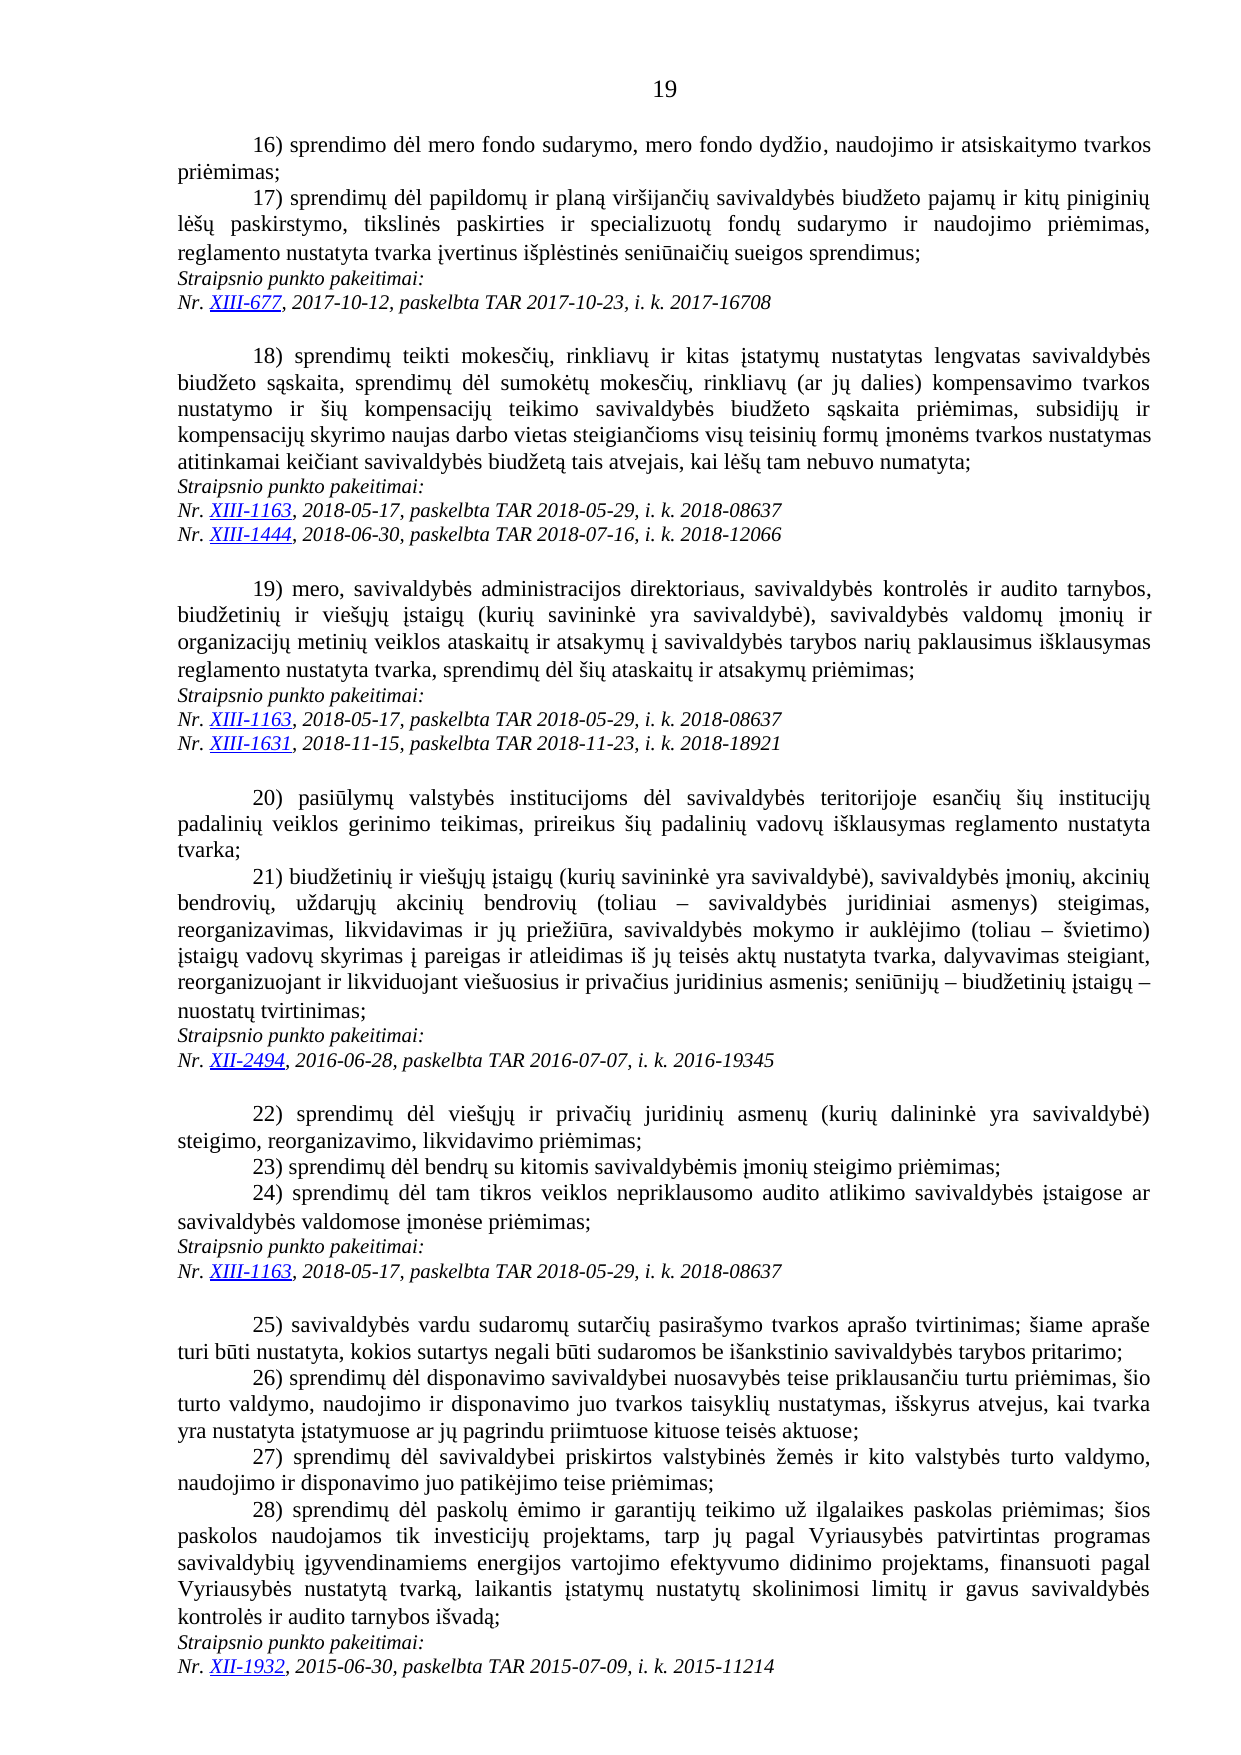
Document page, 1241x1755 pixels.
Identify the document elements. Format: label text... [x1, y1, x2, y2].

text 20) pasiūlymų valstybės institucijoms dėl savivaldybės teritorijoje esančių šių institucijų padalinių veiklos gerinimo teikimas, prireikus šių padalinių vadovų išklausymas reglamento nustatyta tvarka; [177, 784, 1152, 863]
text Nr. XIII-1444, 2018-06-30, paskelbta TAR 2018-07-16, i. k. 2018-12066 [177, 522, 1152, 546]
text Straipsnio punkto pakeitimai: [177, 1630, 1152, 1654]
text Straipsnio punkto pakeitimai: [177, 266, 1152, 289]
text Nr. XII-2494, 2016-06-28, paskelbta TAR 2016-07-07, i. k. 2016-19345 [177, 1047, 1152, 1072]
text 17) sprendimų dėl papildomų ir planą viršijančių savivaldybės biudžeto pajamų ir kitų piniginių lėšų paskirstymo, tikslinės paskirties ir specializuotų fondų sudarymo ir naudojimo priėmimas, reglamento nustatyta tvarka įvertinus išplėstinės seniūnaičių sueigos sprendimus; [177, 184, 1152, 266]
text 26) sprendimų dėl disponavimo savivaldybei nuosavybės teise priklausančiu turtu priėmimas, šio turto valdymo, naudojimo ir disponavimo juo tvarkos taisyklių nustatymas, išskyrus atvejus, kai tvarka yra nustatyta įstatymuose ar jų pagrindu priimtuose kituose teisės aktuose; [177, 1364, 1152, 1443]
text 16) sprendimo dėl mero fondo sudarymo, mero fondo dydžio, naudojimo ir atsiskaitymo tvarkos priėmimas; [177, 131, 1152, 184]
text Nr. XIII-1631, 2018-11-15, paskelbta TAR 2018-11-23, i. k. 2018-18921 [177, 731, 1152, 755]
text Straipsnio punkto pakeitimai: [177, 683, 1152, 707]
text Nr. XIII-1163, 2018-05-17, paskelbta TAR 2018-05-29, i. k. 2018-08637 [177, 498, 1152, 522]
text 27) sprendimų dėl savivaldybei priskirtos valstybinės žemės ir kito valstybės turto valdymo, naudojimo ir disponavimo juo patikėjimo teise priėmimas; [177, 1443, 1152, 1496]
text 19) mero, savivaldybės administracijos direktoriaus, savivaldybės kontrolės ir audito tarnybos, biudžetinių ir viešųjų įstaigų (kurių savininkė yra savivaldybė), savivaldybės valdomų įmonių ir organizacijų metinių veiklos ataskaitų ir atsakymų į savivaldybės tarybos narių paklausimus išklausymas reglamento nustatyta tvarka, sprendimų dėl šių ataskaitų ir atsakymų priėmimas; [177, 575, 1152, 683]
text Straipsnio punkto pakeitimai: [177, 1234, 1152, 1258]
text 25) savivaldybės vardu sudaromų sutarčių pasirašymo tvarkos aprašo tvirtinimas; šiame apraše turi būti nustatyta, kokios sutartys negali būti sudaromos be išankstinio savivaldybės tarybos pritarimo; [177, 1311, 1152, 1364]
text Nr. XIII-1163, 2018-05-17, paskelbta TAR 2018-05-29, i. k. 2018-08637 [177, 707, 1152, 731]
text Straipsnio punkto pakeitimai: [177, 474, 1152, 498]
text Straipsnio punkto pakeitimai: [177, 1023, 1152, 1047]
text 23) sprendimų dėl bendrų su kitomis savivaldybėmis įmonių steigimo priėmimas; [177, 1153, 1152, 1179]
text Nr. XIII-677, 2017-10-12, paskelbta TAR 2017-10-23, i. k. 2017-16708 [177, 289, 1152, 314]
text Nr. XII-1932, 2015-06-30, paskelbta TAR 2015-07-09, i. k. 2015-11214 [177, 1654, 1152, 1678]
text Nr. XIII-1163, 2018-05-17, paskelbta TAR 2018-05-29, i. k. 2018-08637 [177, 1258, 1152, 1283]
text 21) biudžetinių ir viešųjų įstaigų (kurių savininkė yra savivaldybė), savivaldybės įmonių, akcinių bendrovių, uždarųjų akcinių bendrovių (toliau – savivaldybės juridiniai asmenys) steigimas, reorganizavimas, likvidavimas ir jų priežiūra, savivaldybės mokymo ir auklėjimo (toliau – švietimo) įstaigų vadovų skyrimas į pareigas ir atleidimas iš jų teisės aktų nustatyta tvarka, dalyvavimas steigiant, reorganizuojant ir likviduojant viešuosius ir privačius juridinius asmenis; seniūnijų – biudžetinių įstaigų – nuostatų tvirtinimas; [177, 863, 1152, 1023]
text 18) sprendimų teikti mokesčių, rinkliavų ir kitas įstatymų nustatytas lengvatas savivaldybės biudžeto sąskaita, sprendimų dėl sumokėtų mokesčių, rinkliavų (ar jų dalies) kompensavimo tvarkos nustatymo ir šių kompensacijų teikimo savivaldybės biudžeto sąskaita priėmimas, subsidijų ir kompensacijų skyrimo naujas darbo vietas steigiančioms visų teisinių formų įmonėms tvarkos nustatymas atitinkamai keičiant savivaldybės biudžetą tais atvejais, kai lėšų tam nebuvo numatyta; [177, 342, 1152, 474]
text 22) sprendimų dėl viešųjų ir privačių juridinių asmenų (kurių dalininkė yra savivaldybė) steigimo, reorganizavimo, likvidavimo priėmimas; [177, 1100, 1152, 1153]
text 28) sprendimų dėl paskolų ėmimo ir garantijų teikimo už ilgalaikes paskolas priėmimas; šios paskolos naudojamos tik investicijų projektams, tarp jų pagal Vyriausybės patvirtintas programas savivaldybių įgyvendinamiems energijos vartojimo efektyvumo didinimo projektams, finansuoti pagal Vyriausybės nustatytą tvarką, laikantis įstatymų nustatytų skolinimosi limitų ir gavus savivaldybės kontrolės ir audito tarnybos išvadą; [177, 1496, 1152, 1630]
text 24) sprendimų dėl tam tikros veiklos nepriklausomo audito atlikimo savivaldybės įstaigose ar savivaldybės valdomose įmonėse priėmimas; [177, 1179, 1152, 1234]
